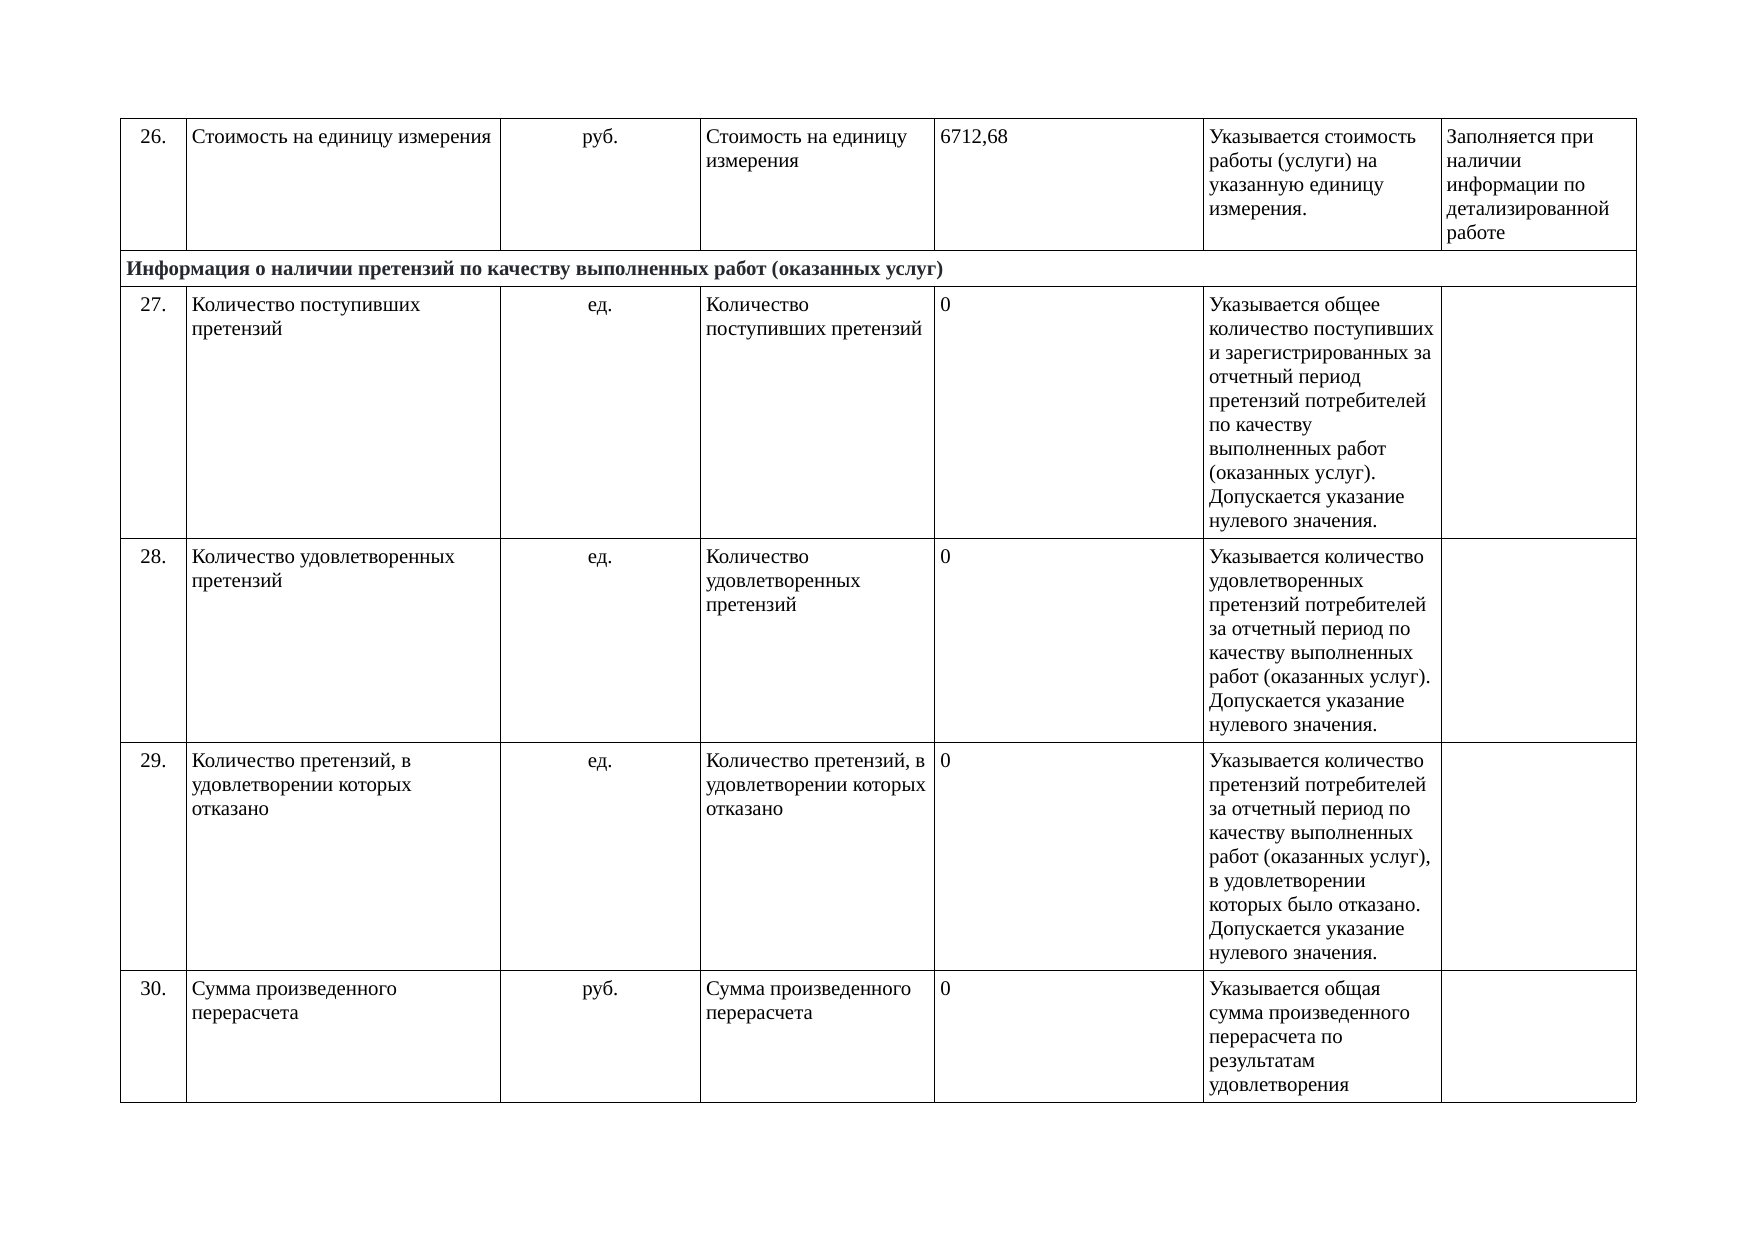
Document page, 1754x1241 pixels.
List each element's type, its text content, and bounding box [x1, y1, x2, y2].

table_cell Заполняется при наличии информации по детализированной работе [1442, 119, 1636, 250]
table_cell Стоимость на единицу измерения [701, 119, 934, 250]
table_cell 30. [121, 971, 186, 1102]
table_cell 27. [121, 287, 186, 538]
table_cell 0 [935, 539, 1203, 742]
table_cell Количество поступивших претензий [701, 287, 934, 538]
table_cell [1442, 971, 1636, 1102]
table_cell Указывается стоимость работы (услуги) на указанную единицу измерения. [1204, 119, 1441, 250]
table_cell Указывается общее количество поступивших и зарегистрированных за отчетный период претензий потребителей по качеству выполненных работ (оказанных услуг). Допускается указание нулевого значения. [1204, 287, 1441, 538]
table_cell Указывается количество удовлетворенных претензий потребителей за отчетный период по качеству выполненных работ (оказанных услуг). Допускается указание нулевого значения. [1204, 539, 1441, 742]
table_cell ед. [501, 539, 700, 742]
table_cell Стоимость на единицу измерения [187, 119, 500, 250]
table_cell 26. [121, 119, 186, 250]
table_cell 0 [935, 287, 1203, 538]
table_cell Сумма произведенного перерасчета [701, 971, 934, 1102]
table_cell ед. [501, 287, 700, 538]
table_cell Указывается количество претензий потребителей за отчетный период по качеству выполненных работ (оказанных услуг), в удовлетворении которых было отказано. Допускается указание нулевого значения. [1204, 743, 1441, 970]
table_cell Сумма произведенного перерасчета [187, 971, 500, 1102]
table_cell Количество претензий, в удовлетворении которых отказано [701, 743, 934, 970]
table_cell Количество поступивших претензий [187, 287, 500, 538]
table_cell 6712,68 [935, 119, 1203, 250]
table_cell [1442, 743, 1636, 970]
table_cell ед. [501, 743, 700, 970]
table_cell 29. [121, 743, 186, 970]
table_cell руб. [501, 971, 700, 1102]
table_cell Указывается общая сумма произведенного перерасчета по результатам удовлетворения [1204, 971, 1441, 1102]
table_cell [1442, 539, 1636, 742]
table_cell Количество удовлетворенных претензий [187, 539, 500, 742]
table_cell 28. [121, 539, 186, 742]
table_cell 0 [935, 743, 1203, 970]
table_cell руб. [501, 119, 700, 250]
table_cell [1442, 287, 1636, 538]
table_cell Количество удовлетворенных претензий [701, 539, 934, 742]
table_cell Количество претензий, в удовлетворении которых отказано [187, 743, 500, 970]
table_cell 0 [935, 971, 1203, 1102]
table_cell Информация о наличии претензий по качеству выполненных работ (оказанных услуг) [121, 251, 1636, 286]
